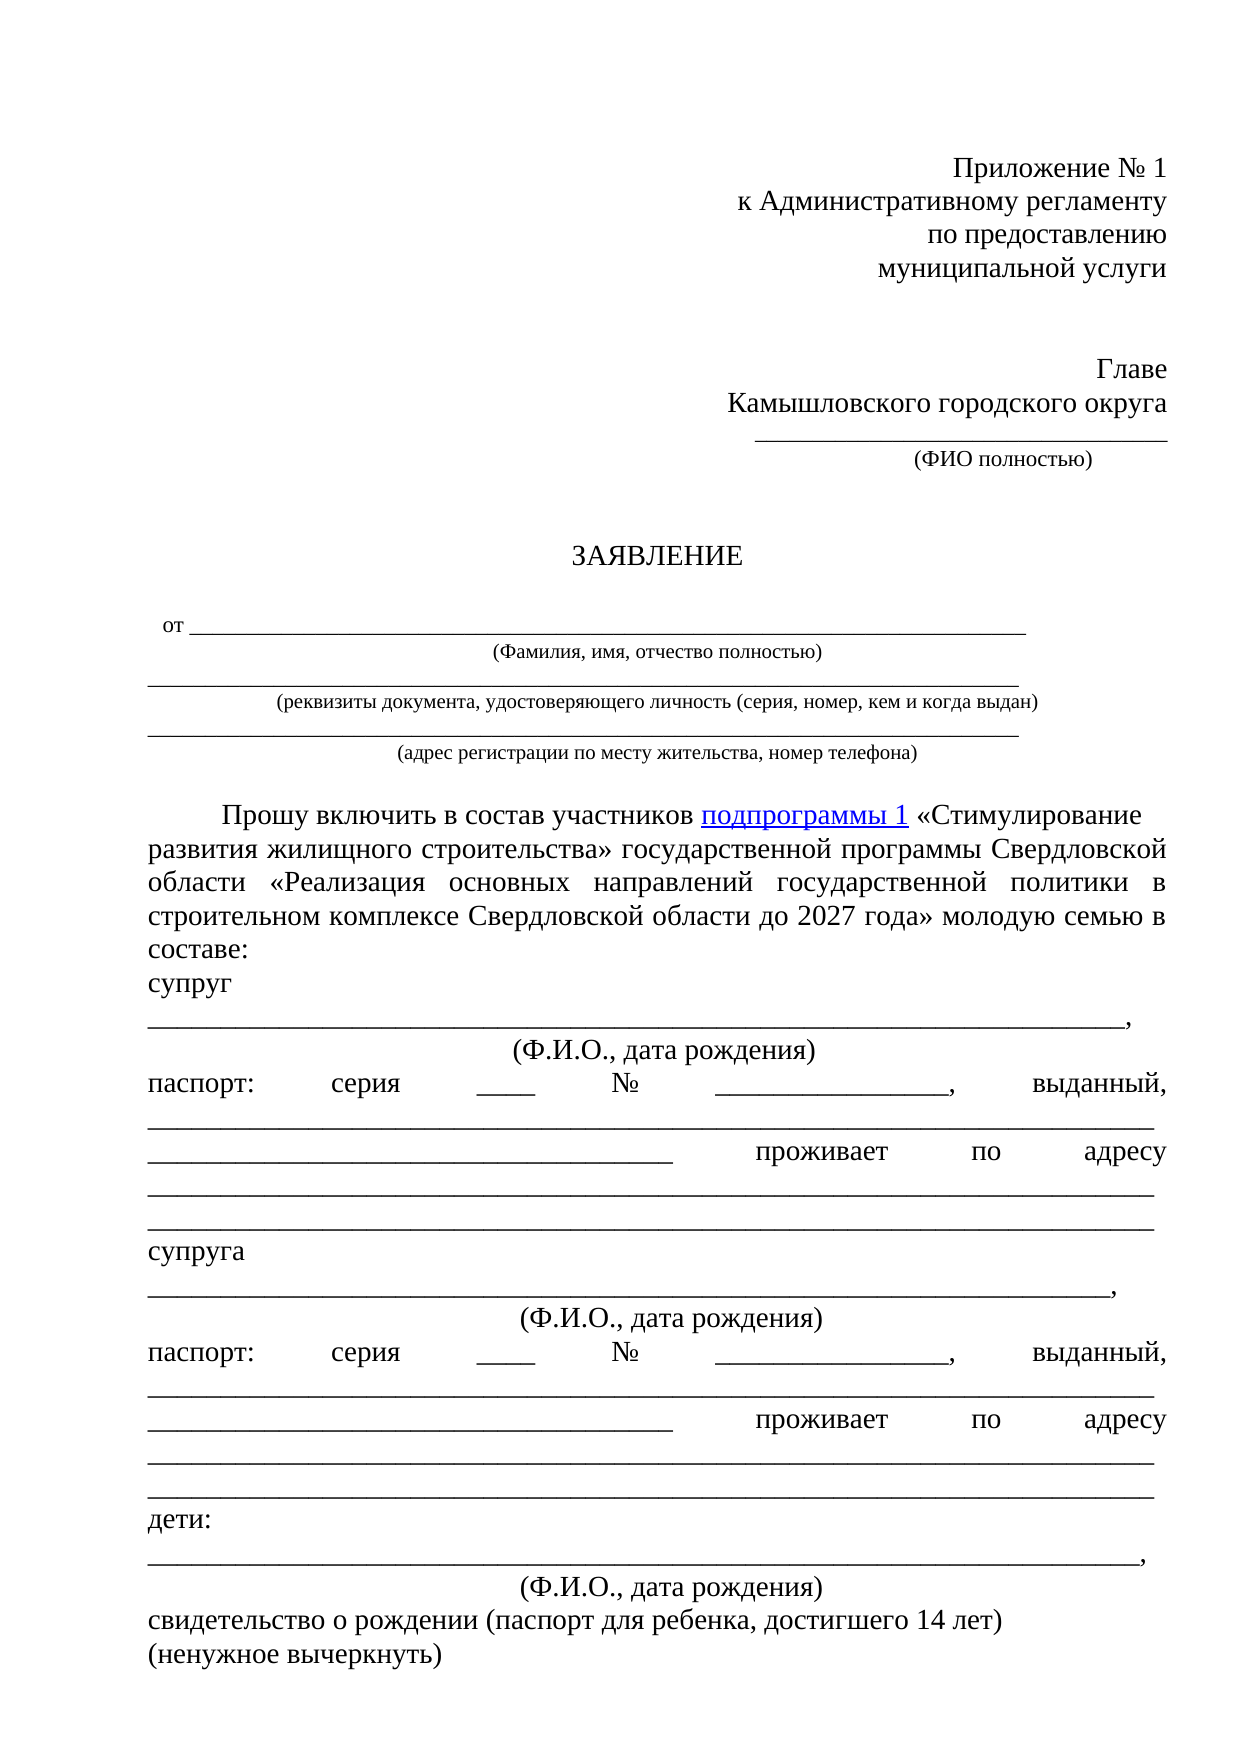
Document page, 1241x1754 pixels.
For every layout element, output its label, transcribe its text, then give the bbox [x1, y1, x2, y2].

text ЗАЯВЛЕНИЕ [148, 538, 1167, 572]
text паспорт: серия ____ № ________________, выданный, _____________________________________________________________________ [148, 1066, 1167, 1133]
text Приложение № 1 [148, 150, 1167, 183]
text свидетельство о рождении (паспорт для ребенка, достигшего 14 лет) [148, 1602, 1167, 1636]
text ____________________________________________________________________________ [148, 713, 1167, 739]
text Главе [148, 351, 1167, 385]
text дети: ____________________________________________________________________, [148, 1502, 1167, 1569]
text по предоставлению [148, 217, 1167, 251]
text к Административному регламенту [148, 183, 1167, 217]
text паспорт: серия ____ № ________________, выданный, _____________________________________________________________________ [148, 1334, 1167, 1401]
text ____________________________________ [148, 418, 1167, 445]
text _____________________________________________________________________ [148, 1468, 1167, 1502]
text _____________________________________________________________________ [148, 1200, 1167, 1233]
text (реквизиты документа, удостоверяющего личность (серия, номер, кем и когда выдан) [148, 689, 1167, 713]
text развития жилищного строительства» государственной программы Свердловской области «Реализация основных направлений государственной политики в строительном комплексе Свердловской области до 2027 года» молодую семью в составе: [148, 831, 1167, 965]
text Прошу включить в состав участников подпрограммы 1 «Стимулирование [148, 797, 1167, 831]
text ____________________________________________________________________________ [148, 663, 1167, 689]
text (Ф.И.О., дата рождения) [148, 1569, 1167, 1602]
text ____________________________________ проживает по адресу _____________________________________________________________________ [148, 1401, 1167, 1468]
text (ненужное вычеркнуть) [148, 1636, 1167, 1669]
text супруга __________________________________________________________________, [148, 1233, 1167, 1300]
text (Ф.И.О., дата рождения) [148, 1300, 1167, 1334]
text (ФИО полностью) [709, 445, 1167, 471]
text от _________________________________________________________________________ [148, 605, 1167, 639]
text (Фамилия, имя, отчество полностью) [148, 639, 1167, 663]
text (адрес регистрации по месту жительства, номер телефона) [148, 739, 1167, 764]
text (Ф.И.О., дата рождения) [148, 1032, 1167, 1066]
text Камышловского городского округа [148, 385, 1167, 418]
text муниципальной услуги [148, 251, 1167, 284]
text супруг ___________________________________________________________________, [148, 965, 1167, 1032]
text ____________________________________ проживает по адресу _____________________________________________________________________ [148, 1133, 1167, 1200]
